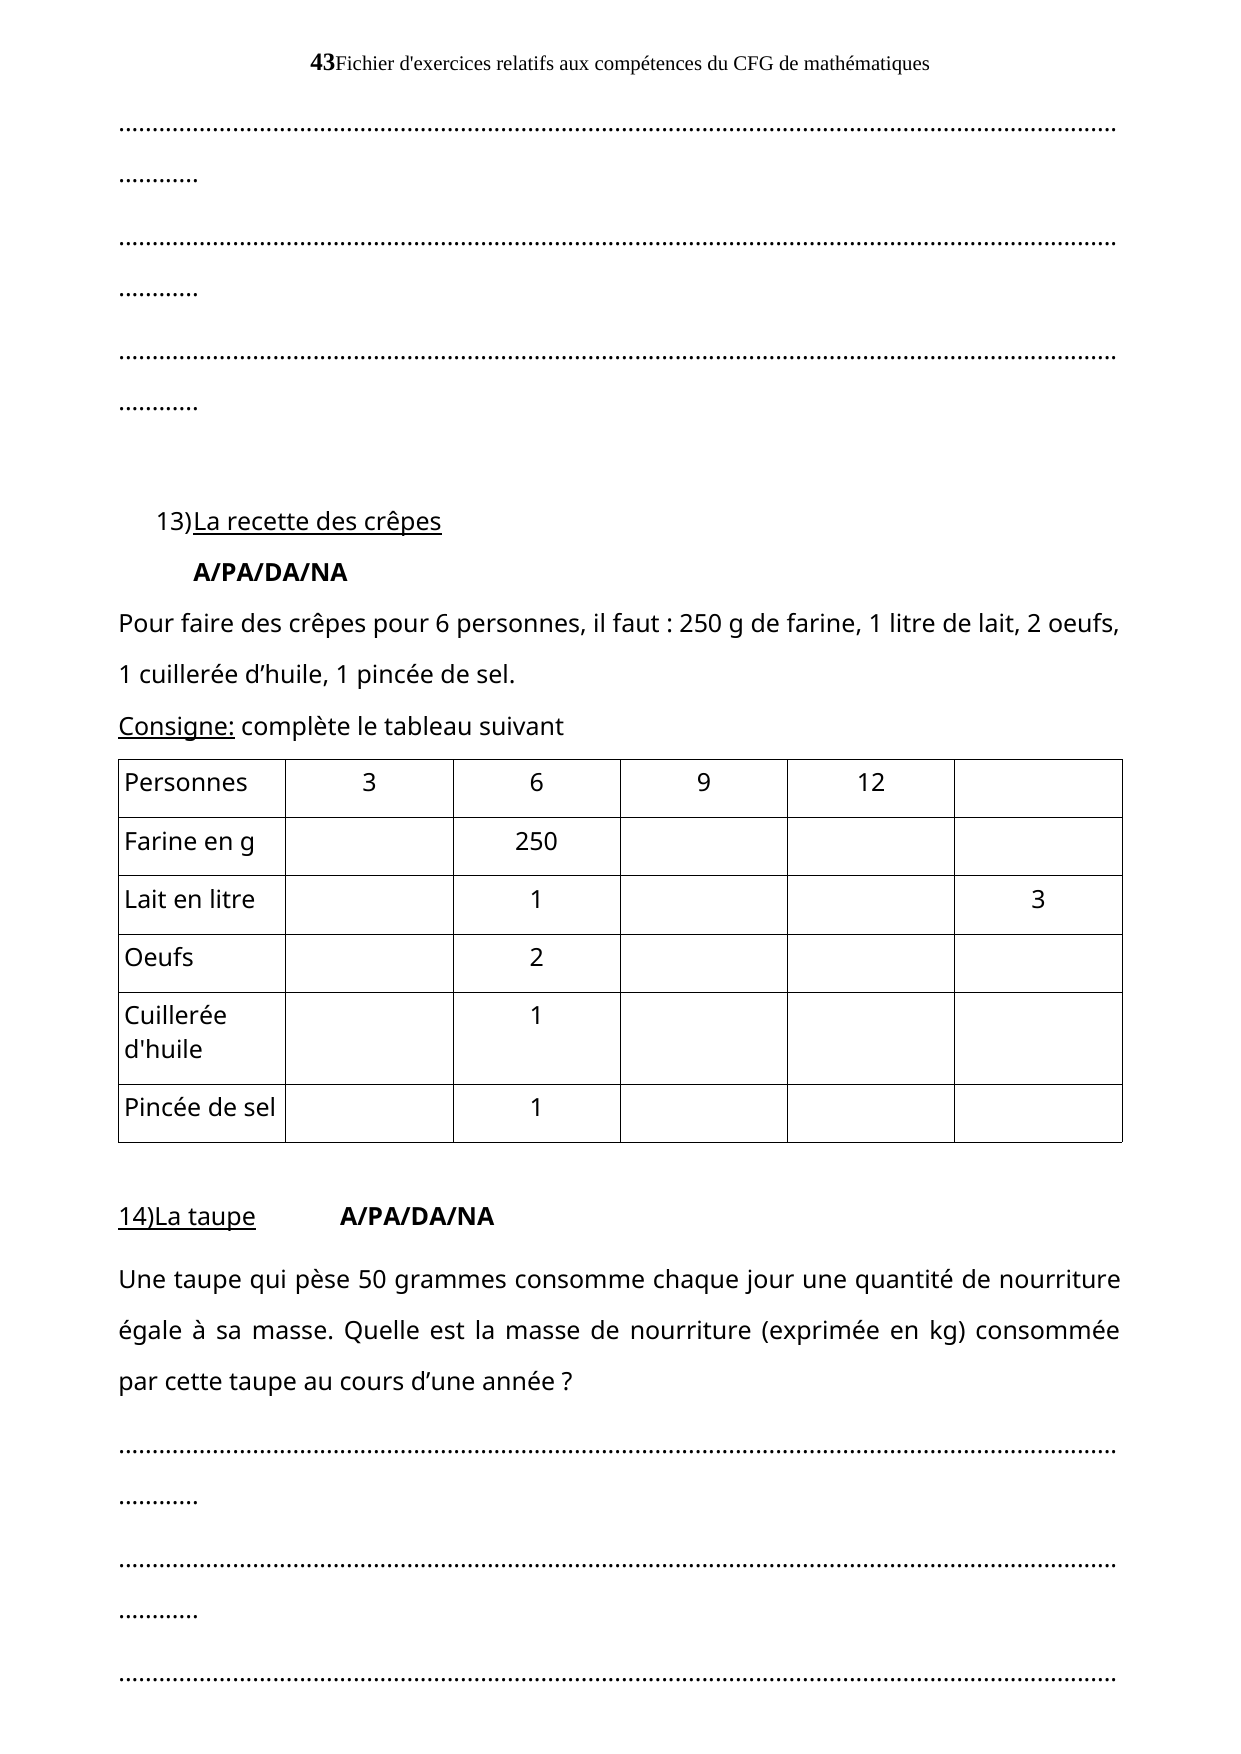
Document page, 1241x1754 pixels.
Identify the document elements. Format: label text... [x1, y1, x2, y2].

table_cell [286, 993, 453, 1084]
table_cell Pincée de sel [119, 1085, 285, 1142]
text ................................................................................................................................................................. [118, 333, 1122, 418]
table_cell [621, 1085, 787, 1142]
table_cell [955, 935, 1122, 992]
table_cell 1 [454, 1085, 620, 1142]
table_cell [621, 935, 787, 992]
text Une taupe qui pèse 50 grammes consomme chaque jour une quantité de nourriture égale à sa masse. Quelle est la masse de nourriture (exprimée en kg) consommée par cette taupe au cours d’une année ? [118, 1262, 1122, 1398]
table_header 9 [621, 760, 787, 817]
list A/PA/DA/NA [156, 555, 1122, 589]
table_cell 1 [454, 993, 620, 1084]
text ................................................................................................................................................................. [118, 105, 1122, 190]
table_cell Lait en litre [119, 876, 285, 933]
table_cell [955, 1085, 1122, 1142]
table_cell [621, 876, 787, 933]
table_cell [286, 1085, 453, 1142]
table_cell [788, 818, 954, 875]
table_cell 2 [454, 935, 620, 992]
text 14)La taupe A/PA/DA/NA [118, 1199, 1122, 1233]
table_cell [286, 935, 453, 992]
table_cell [955, 818, 1122, 875]
text ................................................................................................................................................................. [118, 1427, 1122, 1512]
list La recette des crêpes [156, 504, 1122, 538]
table_cell Farine en g [119, 818, 285, 875]
table_cell 250 [454, 818, 620, 875]
table_cell [788, 876, 954, 933]
table_cell [286, 818, 453, 875]
table_cell [788, 1085, 954, 1142]
table_cell [955, 993, 1122, 1084]
table_header 6 [454, 760, 620, 817]
table_cell [286, 876, 453, 933]
table_cell [788, 935, 954, 992]
text ..................................................................................................................................................... [118, 1655, 1122, 1689]
text Consigne: complète le tableau suivant [118, 708, 1122, 742]
table_header [955, 760, 1122, 817]
table_cell 1 [454, 876, 620, 933]
table_cell [788, 993, 954, 1084]
table_cell Oeufs [119, 935, 285, 992]
table_cell [621, 993, 787, 1084]
table_header 3 [286, 760, 453, 817]
text Pour faire des crêpes pour 6 personnes, il faut : 250 g de farine, 1 litre de lait, 2 oeufs, 1 cuillerée d’huile, 1 pincée de sel. [118, 606, 1122, 691]
table_cell [621, 818, 787, 875]
table_header 12 [788, 760, 954, 817]
text ................................................................................................................................................................. [118, 1541, 1122, 1626]
table_header Personnes [119, 760, 285, 817]
table_cell Cuillerée d'huile [119, 993, 285, 1084]
table_cell 3 [955, 876, 1122, 933]
text ................................................................................................................................................................. [118, 219, 1122, 304]
